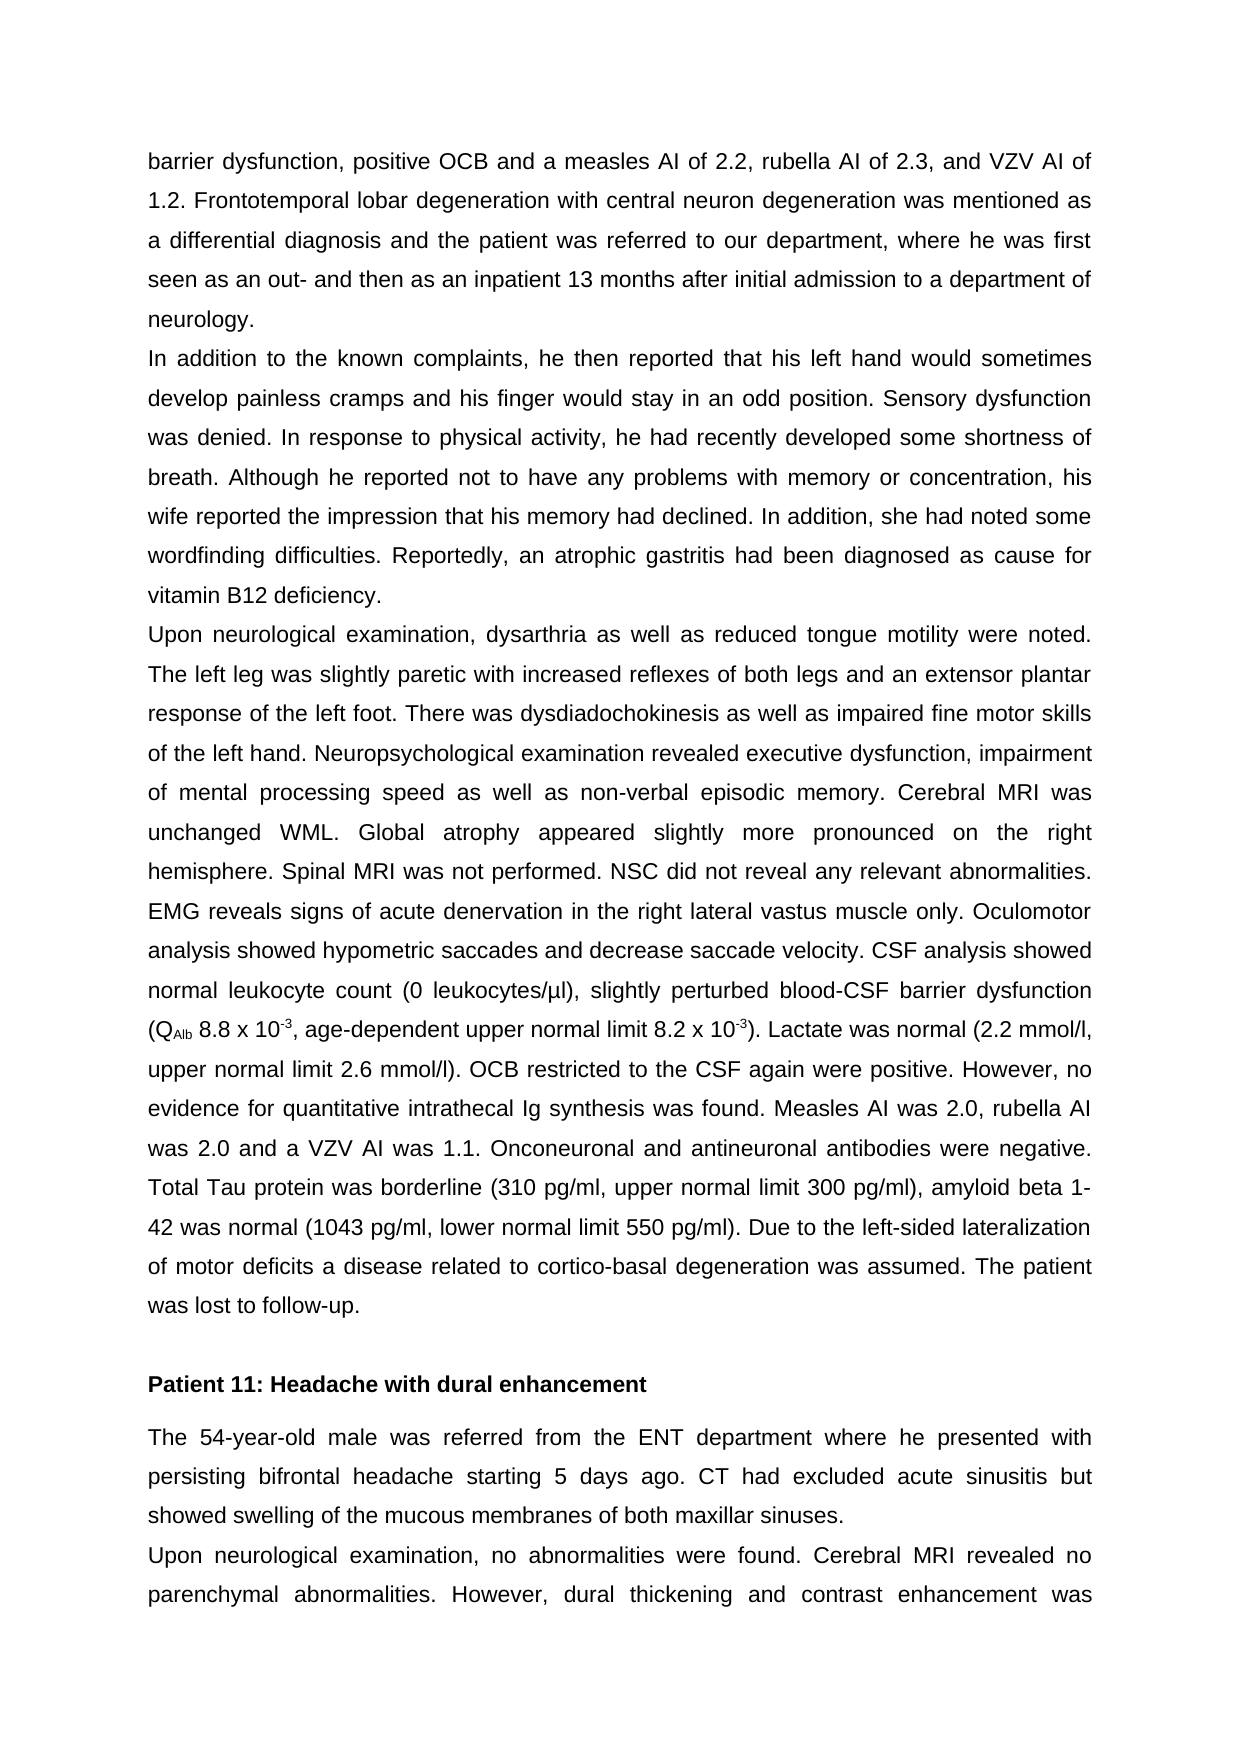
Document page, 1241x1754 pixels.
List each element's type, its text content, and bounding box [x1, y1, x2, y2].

text Upon neurological examination, no abnormalities were found. Cerebral MRI revealed no parenchymal abnormalities. However, dural thickening and contrast enhancement was [148, 1542, 1093, 1608]
text The 54-year-old male was referred from the ENT department where he presented with persisting bifrontal headache starting 5 days ago. CT had excluded acute sinusitis but showed swelling of the mucous membranes of both maxillar sinuses. [148, 1423, 1093, 1529]
text Patient 11: Headache with dural enhancement [148, 1371, 1093, 1398]
text barrier dysfunction, positive OCB and a measles AI of 2.2, rubella AI of 2.3, and VZV AI of 1.2. Frontotemporal lobar degeneration with central neuron degeneration was mentioned as a differential diagnosis and the patient was referred to our department, where he was first seen as an out- and then as an inpatient 13 months after initial admission to a department of neurology. [148, 148, 1093, 332]
text In addition to the known complaints, he then reported that his left hand would sometimes develop painless cramps and his finger would stay in an odd position. Sensory dysfunction was denied. In response to physical activity, he had recently developed some shortness of breath. Although he reported not to have any problems with memory or concentration, his wife reported the impression that his memory had declined. In addition, she had noted some wordfinding difficulties. Reportedly, an atrophic gastritis had been diagnosed as cause for vitamin B12 deficiency. [148, 345, 1093, 608]
text Upon neurological examination, dysarthria as well as reduced tongue motility were noted. The left leg was slightly paretic with increased reflexes of both legs and an extensor plantar response of the left foot. There was dysdiadochokinesis as well as impaired fine motor skills of the left hand. Neuropsychological examination revealed executive dysfunction, impairment of mental processing speed as well as non-verbal episodic memory. Cerebral MRI was unchanged WML. Global atrophy appeared slightly more pronounced on the right hemisphere. Spinal MRI was not performed. NSC did not reveal any relevant abnormalities. EMG reveals signs of acute denervation in the right lateral vastus muscle only. Oculomotor analysis showed hypometric saccades and decrease saccade velocity. CSF analysis showed normal leukocyte count (0 leukocytes/µl), slightly perturbed blood-CSF barrier dysfunction (QAlb 8.8 x 10-3, age-dependent upper normal limit 8.2 x 10-3). Lactate was normal (2.2 mmol/l, upper normal limit 2.6 mmol/l). OCB restricted to the CSF again were positive. However, no evidence for quantitative intrathecal Ig synthesis was found. Measles AI was 2.0, rubella AI was 2.0 and a VZV AI was 1.1. Onconeuronal and antineuronal antibodies were negative. Total Tau protein was borderline (310 pg/ml, upper normal limit 300 pg/ml), amyloid beta 1-42 was normal (1043 pg/ml, lower normal limit 550 pg/ml). Due to the left-sided lateralization of motor deficits a disease related to cortico-basal degeneration was assumed. The patient was lost to follow-up. [148, 621, 1093, 1319]
